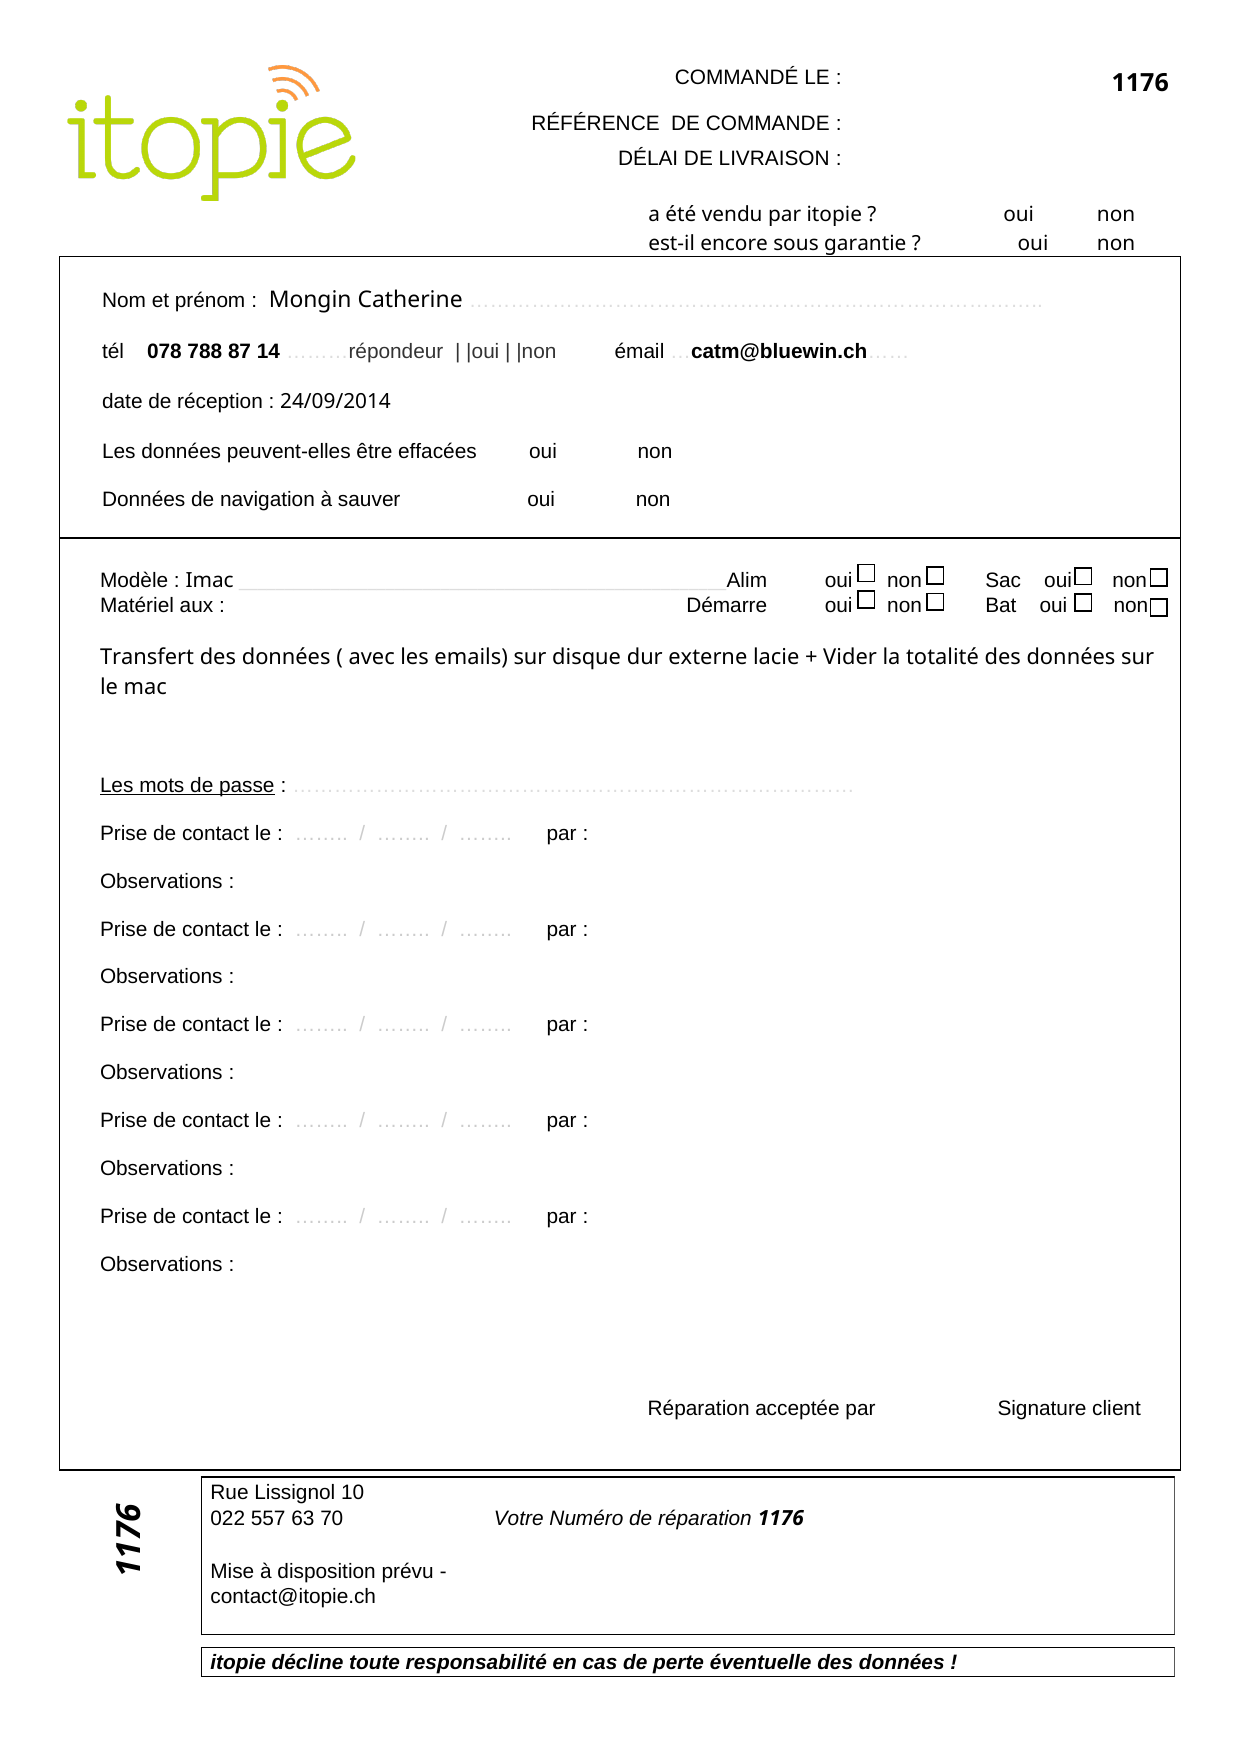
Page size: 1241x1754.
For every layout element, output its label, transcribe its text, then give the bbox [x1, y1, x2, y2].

text Les données peuvent-elles être effacées oui non [60, 436, 1180, 463]
table_header Rue Lissignol 10 022 557 63 70 Votre Numéro de réparation 1176 Mise à disposition prévu - contact@itopie.ch [195, 1471, 1180, 1641]
text Données de navigation à sauver oui non [60, 484, 1180, 511]
picture [67, 65, 356, 201]
text Les mots de passe : ……………………………………………………………………… [60, 769, 1180, 797]
table_header 1176 [59, 1471, 195, 1683]
text Observations : [60, 961, 1180, 988]
table_cell DÉLAI DE LIVRAISON : [490, 140, 847, 175]
text Observations : [60, 1249, 1180, 1276]
text Observations : [60, 1153, 1180, 1180]
text Observations : [60, 865, 1180, 892]
text Observations : [60, 1057, 1180, 1084]
text Nom et prénom : Mongin Catherine ……………………………………………………………………….. [60, 280, 1180, 314]
text tél 078 788 87 14 ………répondeur | |oui | |non émail …catm@bluewin.ch…… [60, 335, 1180, 362]
table_cell RÉFÉRENCE DE COMMANDE : [490, 105, 847, 140]
text est-il encore sous garantie ? oui non [59, 228, 1181, 256]
text Transfert des données ( avec les emails) sur disque dur externe lacie + Vider la totalité des données sur le mac [60, 638, 1180, 701]
text Prise de contact le : …….. / …….. / …….. par : [60, 1201, 1180, 1228]
table_cell [847, 105, 1180, 140]
text date de réception : 24/09/2014 [60, 383, 1180, 415]
text Matériel aux : Démarre oui non Bat oui non [60, 590, 1180, 617]
text Réparation acceptée par Signature client [60, 1392, 1180, 1419]
table_cell [847, 140, 1180, 175]
text Modèle : Imac Alim oui non Sac oui non [879, 562, 925, 590]
text Prise de contact le : …….. / …….. / …….. par : [60, 1105, 1180, 1132]
text Modèle : Imac Alim oui non Sac oui non [60, 562, 856, 590]
text Modèle : Imac Alim oui non Sac oui non [948, 562, 1180, 590]
text a été vendu par itopie ? oui non [59, 199, 1181, 228]
table_header 1176 [847, 59, 1180, 104]
table_cell itopie décline toute responsabilité en cas de perte éventuelle des données ! [195, 1641, 1180, 1683]
text Prise de contact le : …….. / …….. / …….. par : [60, 817, 1180, 844]
text Prise de contact le : …….. / …….. / …….. par : [60, 913, 1180, 940]
table_header COMMANDÉ LE : [490, 59, 847, 104]
text Prise de contact le : …….. / …….. / …….. par : [60, 1009, 1180, 1036]
